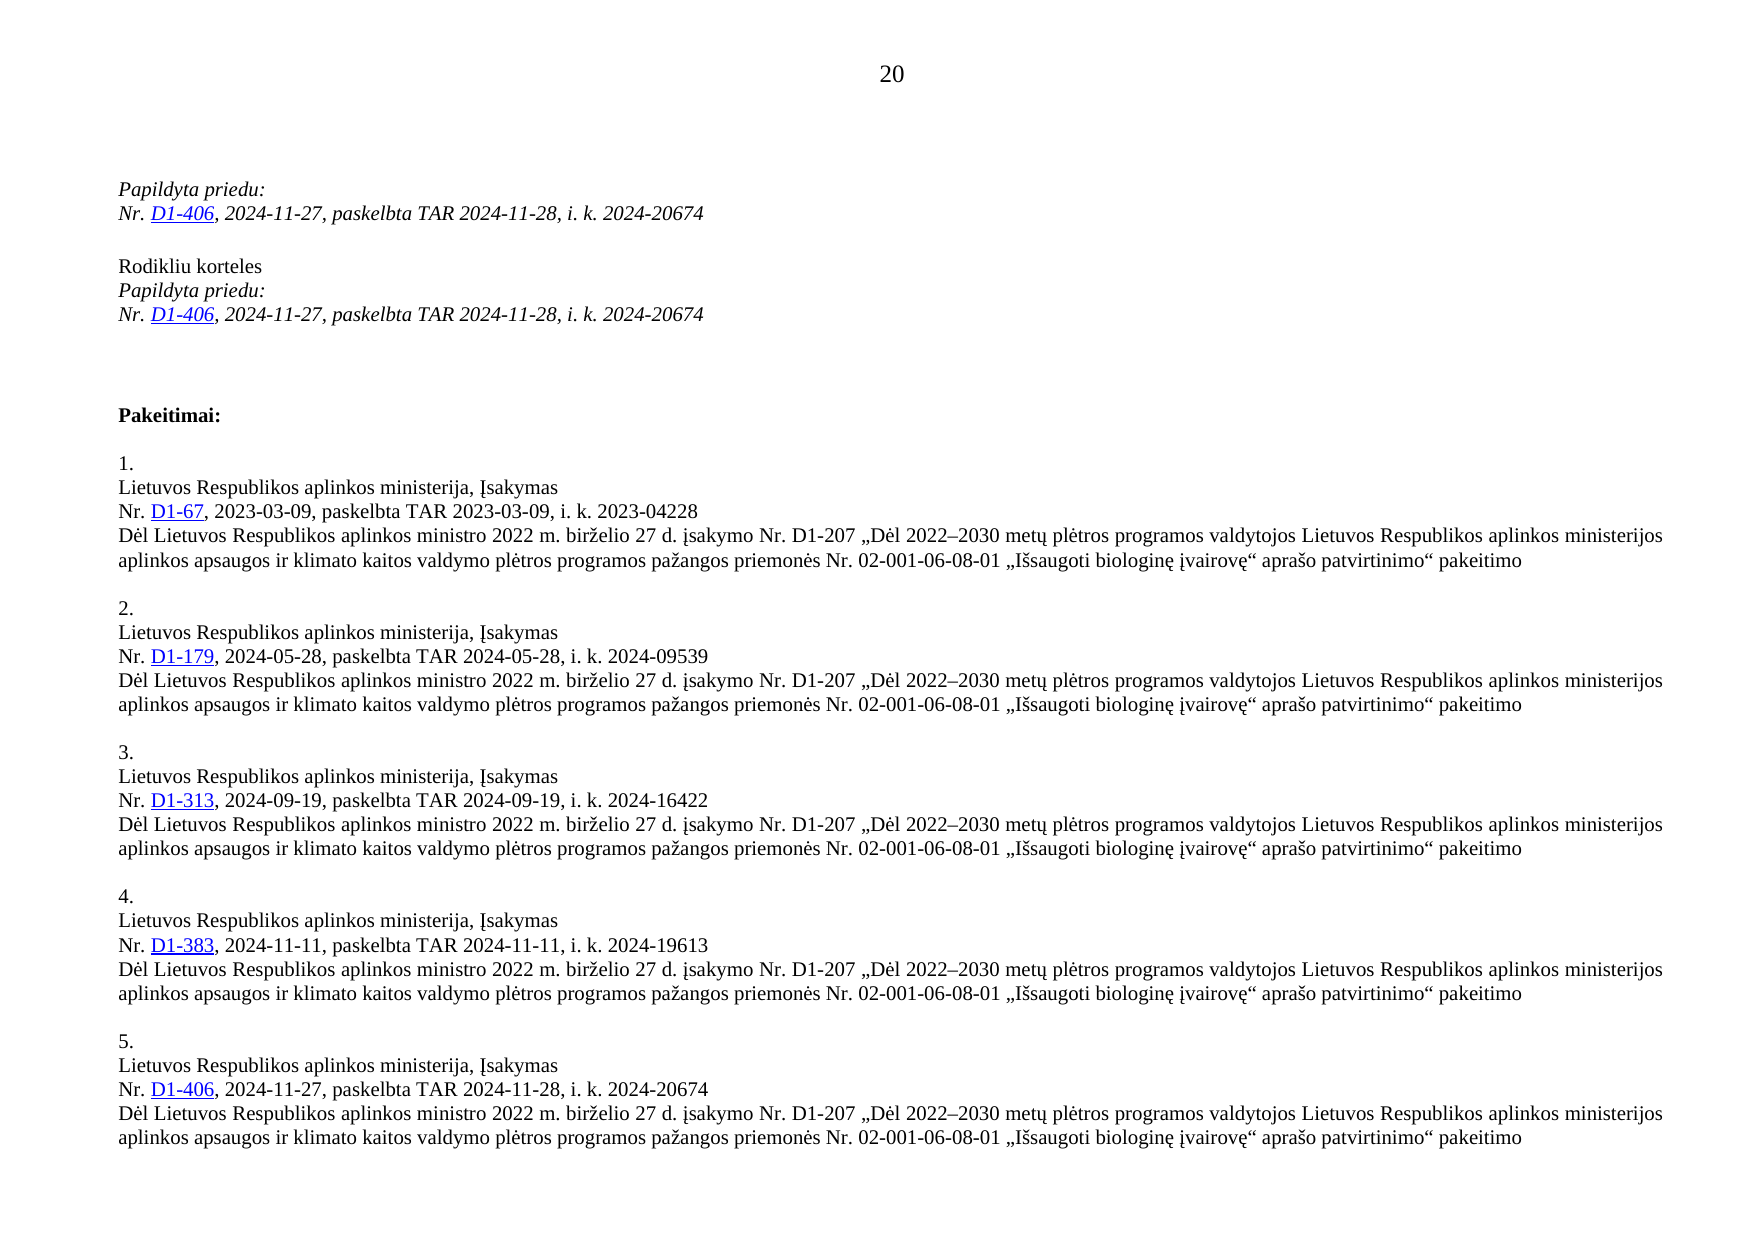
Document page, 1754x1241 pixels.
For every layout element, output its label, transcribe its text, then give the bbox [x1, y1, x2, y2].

text Dėl Lietuvos Respublikos aplinkos ministro 2022 m. birželio 27 d. įsakymo Nr. D1-207 „Dėl 2022–2030 metų plėtros programos valdytojos Lietuvos Respublikos aplinkos ministerijos aplinkos apsaugos ir klimato kaitos valdymo plėtros programos pažangos priemonės Nr. 02-001-06-08-01 „Išsaugoti biologinę įvairovę“ aprašo patvirtinimo“ pakeitimo [118, 668, 1665, 716]
text Lietuvos Respublikos aplinkos ministerija, Įsakymas [118, 1053, 1665, 1077]
text Pakeitimai: [118, 403, 1665, 427]
text Lietuvos Respublikos aplinkos ministerija, Įsakymas [118, 475, 1665, 499]
text Nr. D1-383, 2024-11-11, paskelbta TAR 2024-11-11, i. k. 2024-19613 [118, 932, 1665, 957]
text 4. [118, 884, 1665, 908]
text Nr. D1-406, 2024-11-27, paskelbta TAR 2024-11-28, i. k. 2024-20674 [118, 201, 1665, 225]
text Dėl Lietuvos Respublikos aplinkos ministro 2022 m. birželio 27 d. įsakymo Nr. D1-207 „Dėl 2022–2030 metų plėtros programos valdytojos Lietuvos Respublikos aplinkos ministerijos aplinkos apsaugos ir klimato kaitos valdymo plėtros programos pažangos priemonės Nr. 02-001-06-08-01 „Išsaugoti biologinę įvairovę“ aprašo patvirtinimo“ pakeitimo [118, 957, 1665, 1005]
text Lietuvos Respublikos aplinkos ministerija, Įsakymas [118, 620, 1665, 644]
text Nr. D1-406, 2024-11-27, paskelbta TAR 2024-11-28, i. k. 2024-20674 [118, 302, 1665, 326]
text Nr. D1-406, 2024-11-27, paskelbta TAR 2024-11-28, i. k. 2024-20674 [118, 1077, 1665, 1101]
text Nr. D1-179, 2024-05-28, paskelbta TAR 2024-05-28, i. k. 2024-09539 [118, 644, 1665, 668]
text Papildyta priedu: [118, 177, 1665, 201]
text Dėl Lietuvos Respublikos aplinkos ministro 2022 m. birželio 27 d. įsakymo Nr. D1-207 „Dėl 2022–2030 metų plėtros programos valdytojos Lietuvos Respublikos aplinkos ministerijos aplinkos apsaugos ir klimato kaitos valdymo plėtros programos pažangos priemonės Nr. 02-001-06-08-01 „Išsaugoti biologinę įvairovę“ aprašo patvirtinimo“ pakeitimo [118, 523, 1665, 572]
text Papildyta priedu: [118, 278, 1665, 302]
text 1. [118, 451, 1665, 475]
text Dėl Lietuvos Respublikos aplinkos ministro 2022 m. birželio 27 d. įsakymo Nr. D1-207 „Dėl 2022–2030 metų plėtros programos valdytojos Lietuvos Respublikos aplinkos ministerijos aplinkos apsaugos ir klimato kaitos valdymo plėtros programos pažangos priemonės Nr. 02-001-06-08-01 „Išsaugoti biologinę įvairovę“ aprašo patvirtinimo“ pakeitimo [118, 812, 1665, 860]
text Lietuvos Respublikos aplinkos ministerija, Įsakymas [118, 764, 1665, 788]
text 5. [118, 1029, 1665, 1053]
text Nr. D1-67, 2023-03-09, paskelbta TAR 2023-03-09, i. k. 2023-04228 [118, 499, 1665, 523]
text Nr. D1-313, 2024-09-19, paskelbta TAR 2024-09-19, i. k. 2024-16422 [118, 788, 1665, 812]
text Dėl Lietuvos Respublikos aplinkos ministro 2022 m. birželio 27 d. įsakymo Nr. D1-207 „Dėl 2022–2030 metų plėtros programos valdytojos Lietuvos Respublikos aplinkos ministerijos aplinkos apsaugos ir klimato kaitos valdymo plėtros programos pažangos priemonės Nr. 02-001-06-08-01 „Išsaugoti biologinę įvairovę“ aprašo patvirtinimo“ pakeitimo [118, 1101, 1665, 1149]
text Rodikliu korteles [118, 254, 1665, 278]
text 2. [118, 596, 1665, 620]
text 3. [118, 740, 1665, 764]
text Lietuvos Respublikos aplinkos ministerija, Įsakymas [118, 908, 1665, 932]
